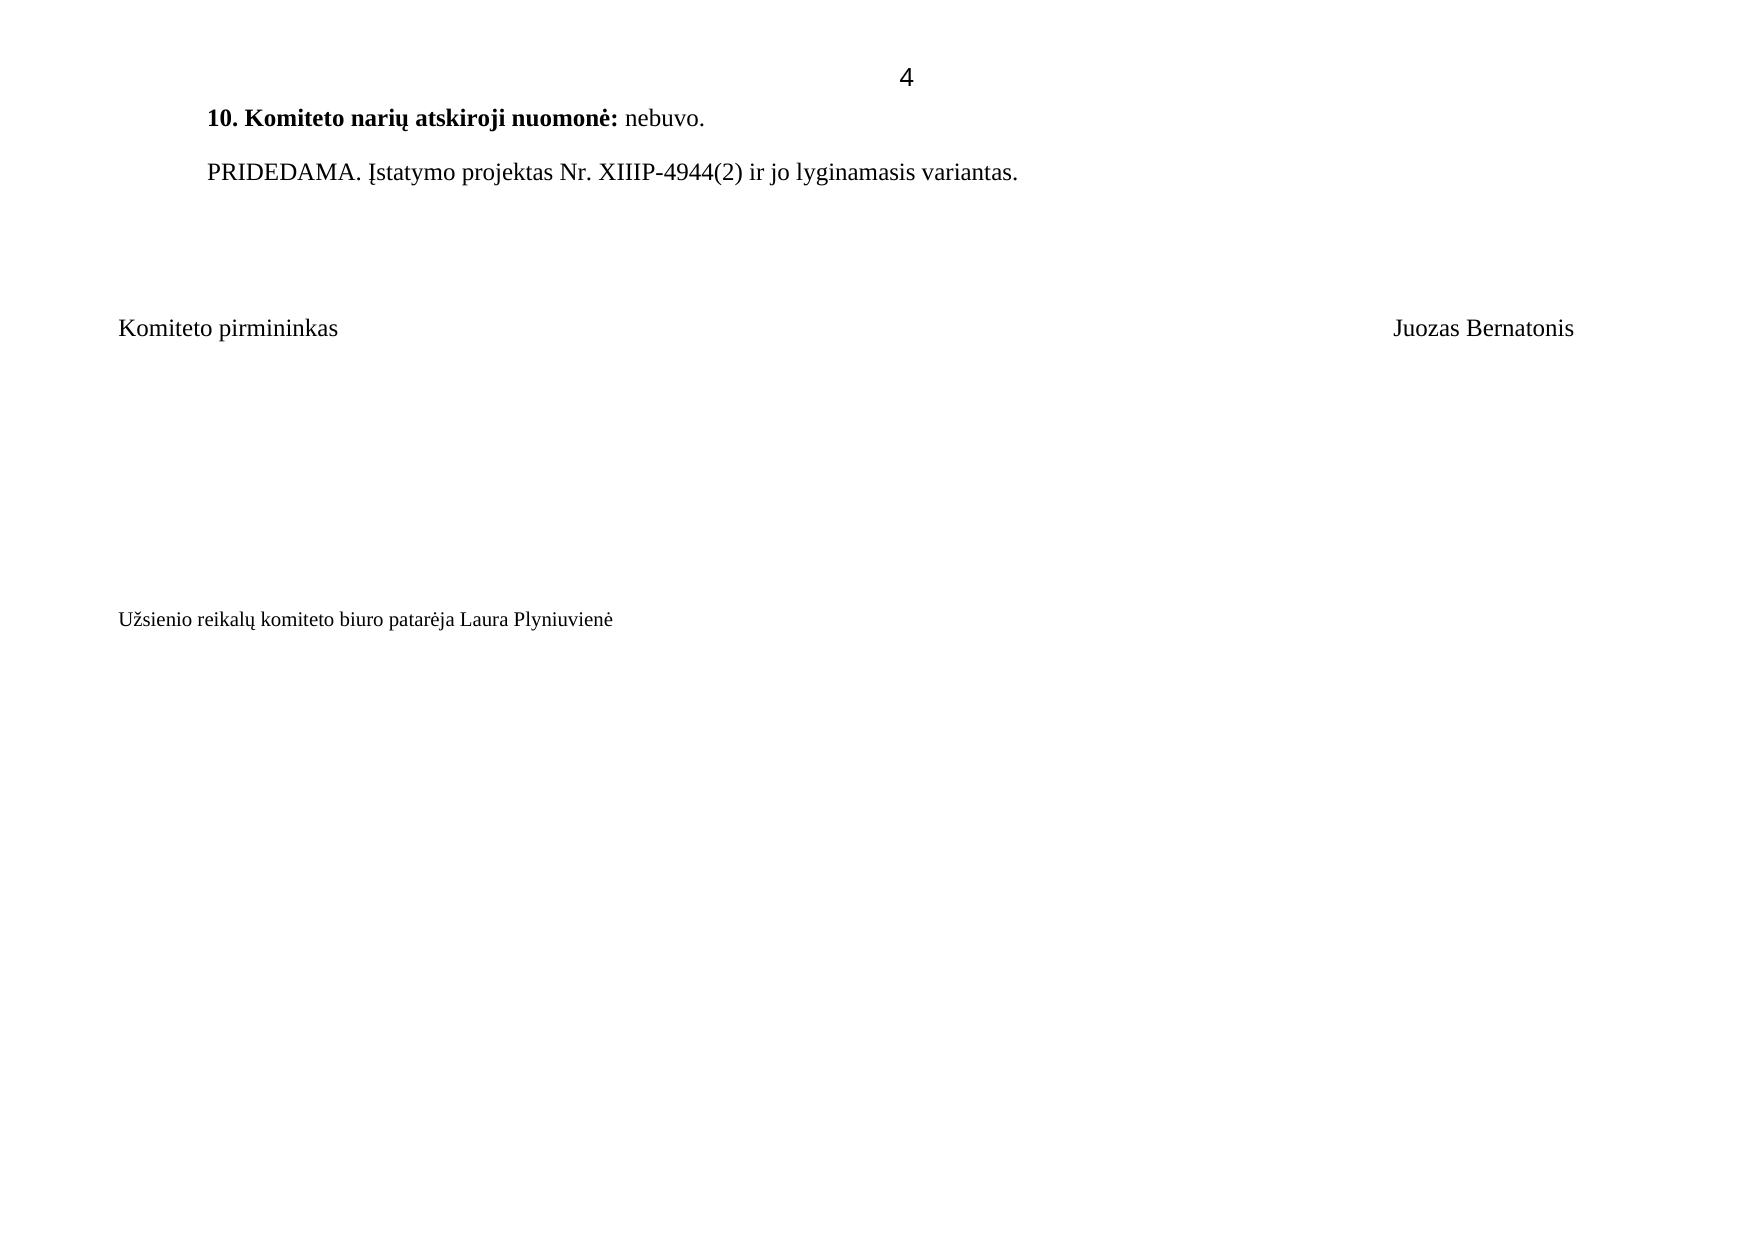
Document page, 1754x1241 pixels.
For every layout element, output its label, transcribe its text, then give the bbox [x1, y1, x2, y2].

text Komiteto pirmininkas Juozas Bernatonis [118, 313, 1695, 342]
text Užsienio reikalų komiteto biuro patarėja Laura Plyniuvienė [118, 607, 1695, 631]
text 10. Komiteto narių atskiroji nuomonė: nebuvo. [118, 103, 1695, 132]
text PRIDEDAMA. Įstatymo projektas Nr. XIIIP-4944(2) ir jo lyginamasis variantas. [118, 157, 1695, 186]
